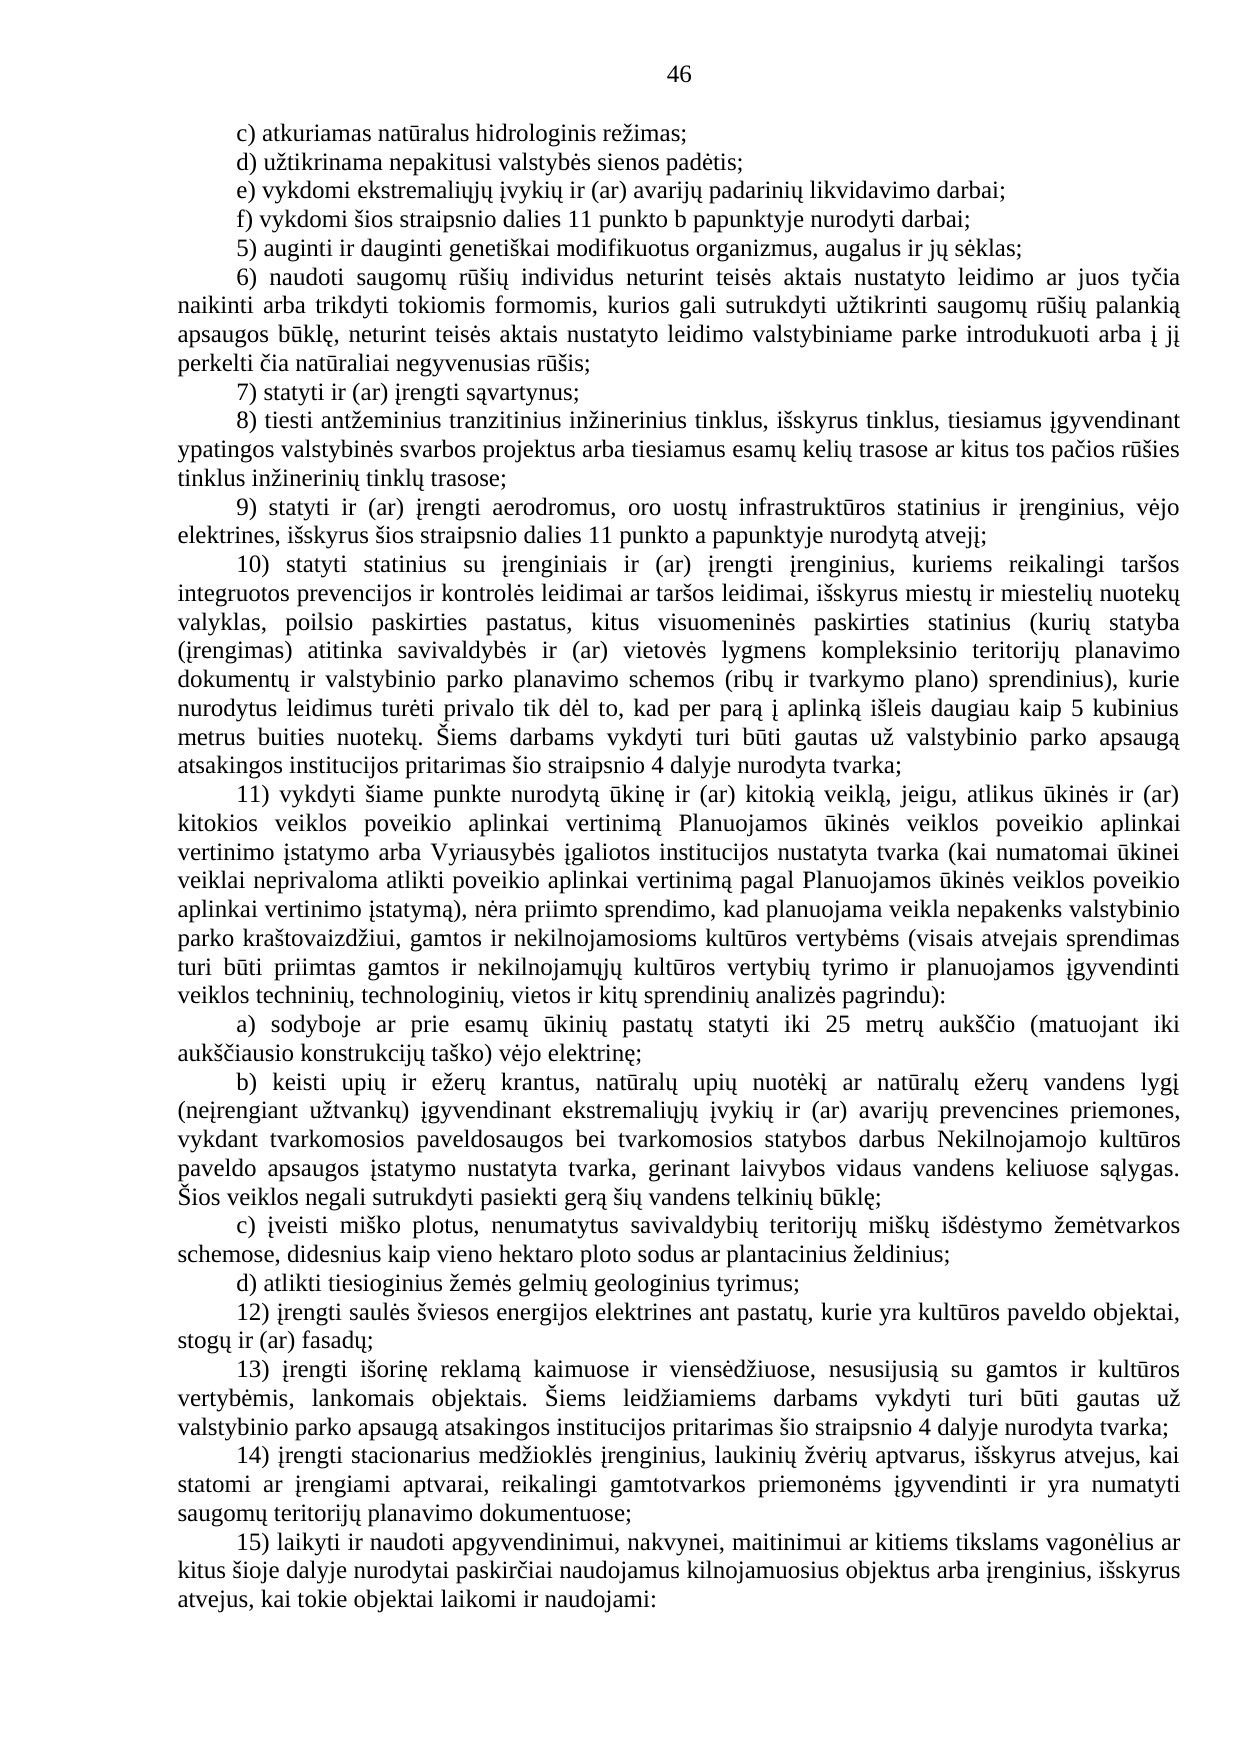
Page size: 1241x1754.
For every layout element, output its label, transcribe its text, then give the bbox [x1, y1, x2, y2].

text 9) statyti ir (ar) įrengti aerodromus, oro uostų infrastruktūros statinius ir įrenginius, vėjo elektrines, išskyrus šios straipsnio dalies 11 punkto a papunktyje nurodytą atvejį; [177, 492, 1181, 549]
text 11) vykdyti šiame punkte nurodytą ūkinę ir (ar) kitokią veiklą, jeigu, atlikus ūkinės ir (ar) kitokios veiklos poveikio aplinkai vertinimą Planuojamos ūkinės veiklos poveikio aplinkai vertinimo įstatymo arba Vyriausybės įgaliotos institucijos nustatyta tvarka (kai numatomai ūkinei veiklai neprivaloma atlikti poveikio aplinkai vertinimą pagal Planuojamos ūkinės veiklos poveikio aplinkai vertinimo įstatymą), nėra priimto sprendimo, kad planuojama veikla nepakenks valstybinio parko kraštovaizdžiui, gamtos ir nekilnojamosioms kultūros vertybėms (visais atvejais sprendimas turi būti priimtas gamtos ir nekilnojamųjų kultūros vertybių tyrimo ir planuojamos įgyvendinti veiklos techninių, technologinių, vietos ir kitų sprendinių analizės pagrindu): [177, 779, 1181, 1009]
text 6) naudoti saugomų rūšių individus neturint teisės aktais nustatyto leidimo ar juos tyčia naikinti arba trikdyti tokiomis formomis, kurios gali sutrukdyti užtikrinti saugomų rūšių palankią apsaugos būklę, neturint teisės aktais nustatyto leidimo valstybiniame parke introdukuoti arba į jį perkelti čia natūraliai negyvenusias rūšis; [177, 262, 1181, 377]
text 15) laikyti ir naudoti apgyvendinimui, nakvynei, maitinimui ar kitiems tikslams vagonėlius ar kitus šioje dalyje nurodytai paskirčiai naudojamus kilnojamuosius objektus arba įrenginius, išskyrus atvejus, kai tokie objektai laikomi ir naudojami: [177, 1527, 1181, 1613]
text e) vykdomi ekstremaliųjų įvykių ir (ar) avarijų padarinių likvidavimo darbai; [177, 176, 1181, 204]
text c) įveisti miško plotus, nenumatytus savivaldybių teritorijų miškų išdėstymo žemėtvarkos schemose, didesnius kaip vieno hektaro ploto sodus ar plantacinius želdinius; [177, 1211, 1181, 1268]
text f) vykdomi šios straipsnio dalies 11 punkto b papunktyje nurodyti darbai; [177, 204, 1181, 233]
text 10) statyti statinius su įrenginiais ir (ar) įrengti įrenginius, kuriems reikalingi taršos integruotos prevencijos ir kontrolės leidimai ar taršos leidimai, išskyrus miestų ir miestelių nuotekų valyklas, poilsio paskirties pastatus, kitus visuomeninės paskirties statinius (kurių statyba (įrengimas) atitinka savivaldybės ir (ar) vietovės lygmens kompleksinio teritorijų planavimo dokumentų ir valstybinio parko planavimo schemos (ribų ir tvarkymo plano) sprendinius), kurie nurodytus leidimus turėti privalo tik dėl to, kad per parą į aplinką išleis daugiau kaip 5 kubinius metrus buities nuotekų. Šiems darbams vykdyti turi būti gautas už valstybinio parko apsaugą atsakingos institucijos pritarimas šio straipsnio 4 dalyje nurodyta tvarka; [177, 549, 1181, 779]
text d) užtikrinama nepakitusi valstybės sienos padėtis; [177, 147, 1181, 176]
text c) atkuriamas natūralus hidrologinis režimas; [177, 118, 1181, 147]
text 13) įrengti išorinę reklamą kaimuose ir viensėdžiuose, nesusijusią su gamtos ir kultūros vertybėmis, lankomais objektais. Šiems leidžiamiems darbams vykdyti turi būti gautas už valstybinio parko apsaugą atsakingos institucijos pritarimas šio straipsnio 4 dalyje nurodyta tvarka; [177, 1354, 1181, 1441]
text 12) įrengti saulės šviesos energijos elektrines ant pastatų, kurie yra kultūros paveldo objektai, stogų ir (ar) fasadų; [177, 1297, 1181, 1354]
text b) keisti upių ir ežerų krantus, natūralų upių nuotėkį ar natūralų ežerų vandens lygį (neįrengiant užtvankų) įgyvendinant ekstremaliųjų įvykių ir (ar) avarijų prevencines priemones, vykdant tvarkomosios paveldosaugos bei tvarkomosios statybos darbus Nekilnojamojo kultūros paveldo apsaugos įstatymo nustatyta tvarka, gerinant laivybos vidaus vandens keliuose sąlygas. Šios veiklos negali sutrukdyti pasiekti gerą šių vandens telkinių būklę; [177, 1067, 1181, 1211]
text 14) įrengti stacionarius medžioklės įrenginius, laukinių žvėrių aptvarus, išskyrus atvejus, kai statomi ar įrengiami aptvarai, reikalingi gamtotvarkos priemonėms įgyvendinti ir yra numatyti saugomų teritorijų planavimo dokumentuose; [177, 1441, 1181, 1527]
text 5) auginti ir dauginti genetiškai modifikuotus organizmus, augalus ir jų sėklas; [177, 233, 1181, 262]
text 7) statyti ir (ar) įrengti sąvartynus; [177, 377, 1181, 406]
text a) sodyboje ar prie esamų ūkinių pastatų statyti iki 25 metrų aukščio (matuojant iki aukščiausio konstrukcijų taško) vėjo elektrinę; [177, 1009, 1181, 1067]
text 8) tiesti antžeminius tranzitinius inžinerinius tinklus, išskyrus tinklus, tiesiamus įgyvendinant ypatingos valstybinės svarbos projektus arba tiesiamus esamų kelių trasose ar kitus tos pačios rūšies tinklus inžinerinių tinklų trasose; [177, 406, 1181, 492]
text d) atlikti tiesioginius žemės gelmių geologinius tyrimus; [177, 1268, 1181, 1297]
